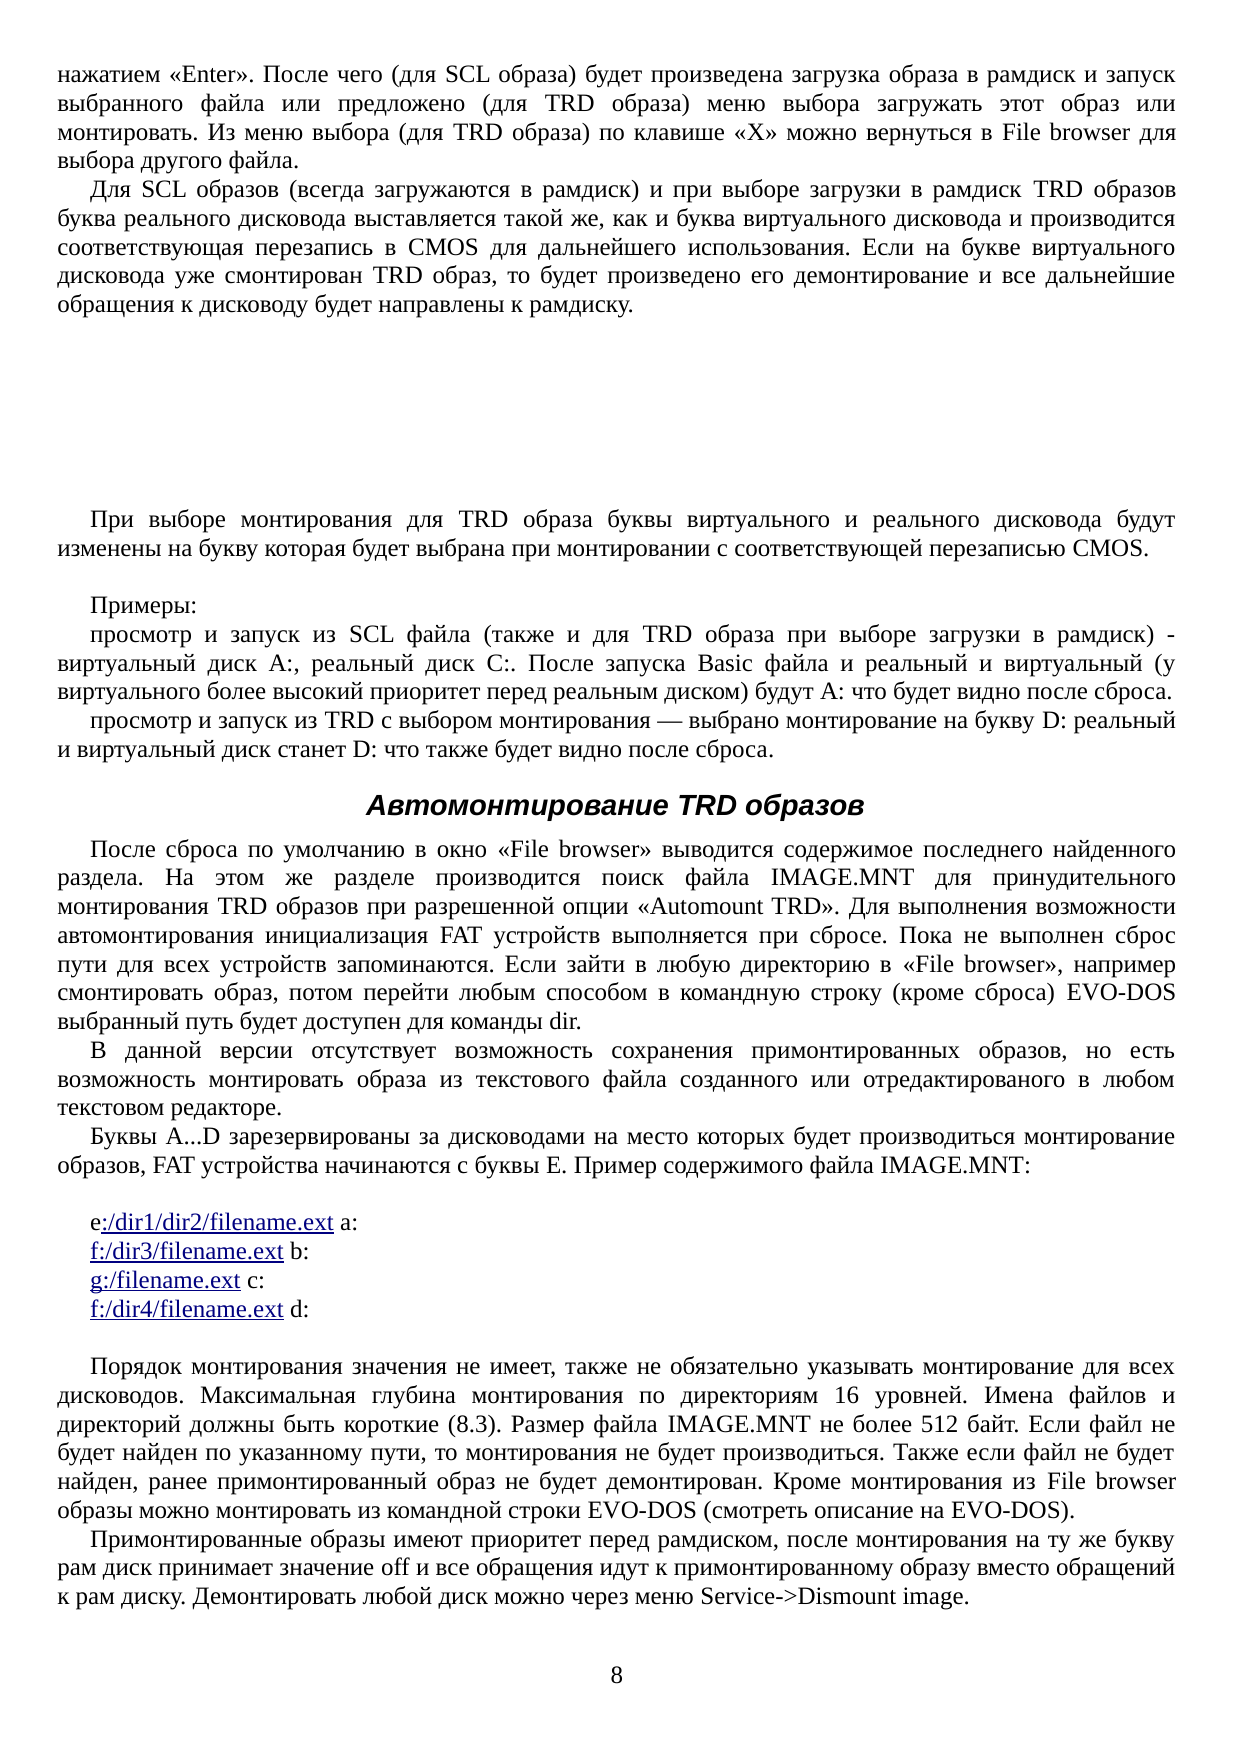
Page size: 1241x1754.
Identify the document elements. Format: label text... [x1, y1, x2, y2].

text f:/dir3/filename.ext b: [57, 1236, 1176, 1265]
text нажатием «Enter». После чего (для SCL образа) будет произведена загрузка образа в рамдиск и запуск выбранного файла или предложено (для TRD образа) меню выбора загружать этот образ или монтировать. Из меню выбора (для TRD образа) по клавише «X» можно вернуться в File browser для выбора другого файла. [57, 59, 1176, 174]
text Примонтированные образы имеют приоритет перед рамдиском, после монтирования на ту же букву рам диск принимает значение off и все обращения идут к примонтированному образу вместо обращений к рам диску. Демонтировать любой диск можно через меню Service->Dismount image. [57, 1524, 1176, 1610]
text При выборе монтирования для TRD образа буквы виртуального и реального дисковода будут изменены на букву которая будет выбрана при монтировании с соответствующей перезаписью CMOS. [57, 504, 1176, 561]
text После сброса по умолчанию в окно «File browser» выводится содержимое последнего найденного раздела. На этом же разделе производится поиск файла IMAGE.MNT для принудительного монтирования TRD образов при разрешенной опции «Automount TRD». Для выполнения возможности автомонтирования инициализация FAT устройств выполняется при сбросе. Пока не выполнен сброс пути для всех устройств запоминаются. Если зайти в любую директорию в «File browser», например смонтировать образ, потом перейти любым способом в командную строку (кроме сброса) EVO-DOS выбранный путь будет доступен для команды dir. [57, 834, 1176, 1035]
text Порядок монтирования значения не имеет, также не обязательно указывать монтирование для всех дисководов. Максимальная глубина монтирования по директориям 16 уровней. Имена файлов и директорий должны быть короткие (8.3). Размер файла IMAGE.MNT не более 512 байт. Если файл не будет найден по указанному пути, то монтирования не будет производиться. Также если файл не будет найден, ранее примонтированный образ не будет демонтирован. Кроме монтирования из File browser образы можно монтировать из командной строки EVO-DOS (смотреть описание на EVO-DOS). [57, 1351, 1176, 1524]
text В данной версии отсутствует возможность сохранения примонтированных образов, но есть возможность монтировать образа из текстового файла созданного или отредактированого в любом текстовом редакторе. [57, 1035, 1176, 1121]
text просмотр и запуск из TRD с выбором монтирования — выбрано монтирование на букву D: реальный и виртуальный диск станет D: что также будет видно после сброса. [57, 705, 1176, 763]
text Примеры: [57, 590, 1176, 619]
text f:/dir4/filename.ext d: [57, 1294, 1176, 1322]
subtitle Автомонтирование TRD образов [57, 788, 1176, 821]
text просмотр и запуск из SCL файла (также и для TRD образа при выборе загрузки в рамдиск) - виртуальный диск A:, реальный диск C:. После запуска Basic файла и реальный и виртуальный (у виртуального более высокий приоритет перед реальным диском) будут А: что будет видно после сброса. [57, 619, 1176, 705]
text e:/dir1/dir2/filename.ext a: [57, 1207, 1176, 1236]
text Для SCL образов (всегда загружаются в рамдиск) и при выборе загрузки в рамдиск TRD образов буква реального дисковода выставляется такой же, как и буква виртуального дисковода и производится соответствующая перезапись в CMOS для дальнейшего использования. Если на букве виртуального дисковода уже смонтирован TRD образ, то будет произведено его демонтирование и все дальнейшие обращения к дисководу будет направлены к рамдиску. [57, 174, 1176, 318]
text g:/filename.ext c: [57, 1265, 1176, 1294]
text Буквы A...D зарезервированы за дисководами на место которых будет производиться монтирование образов, FAT устройства начинаются с буквы E. Пример содержимого файла IMAGE.MNT: [57, 1121, 1176, 1179]
